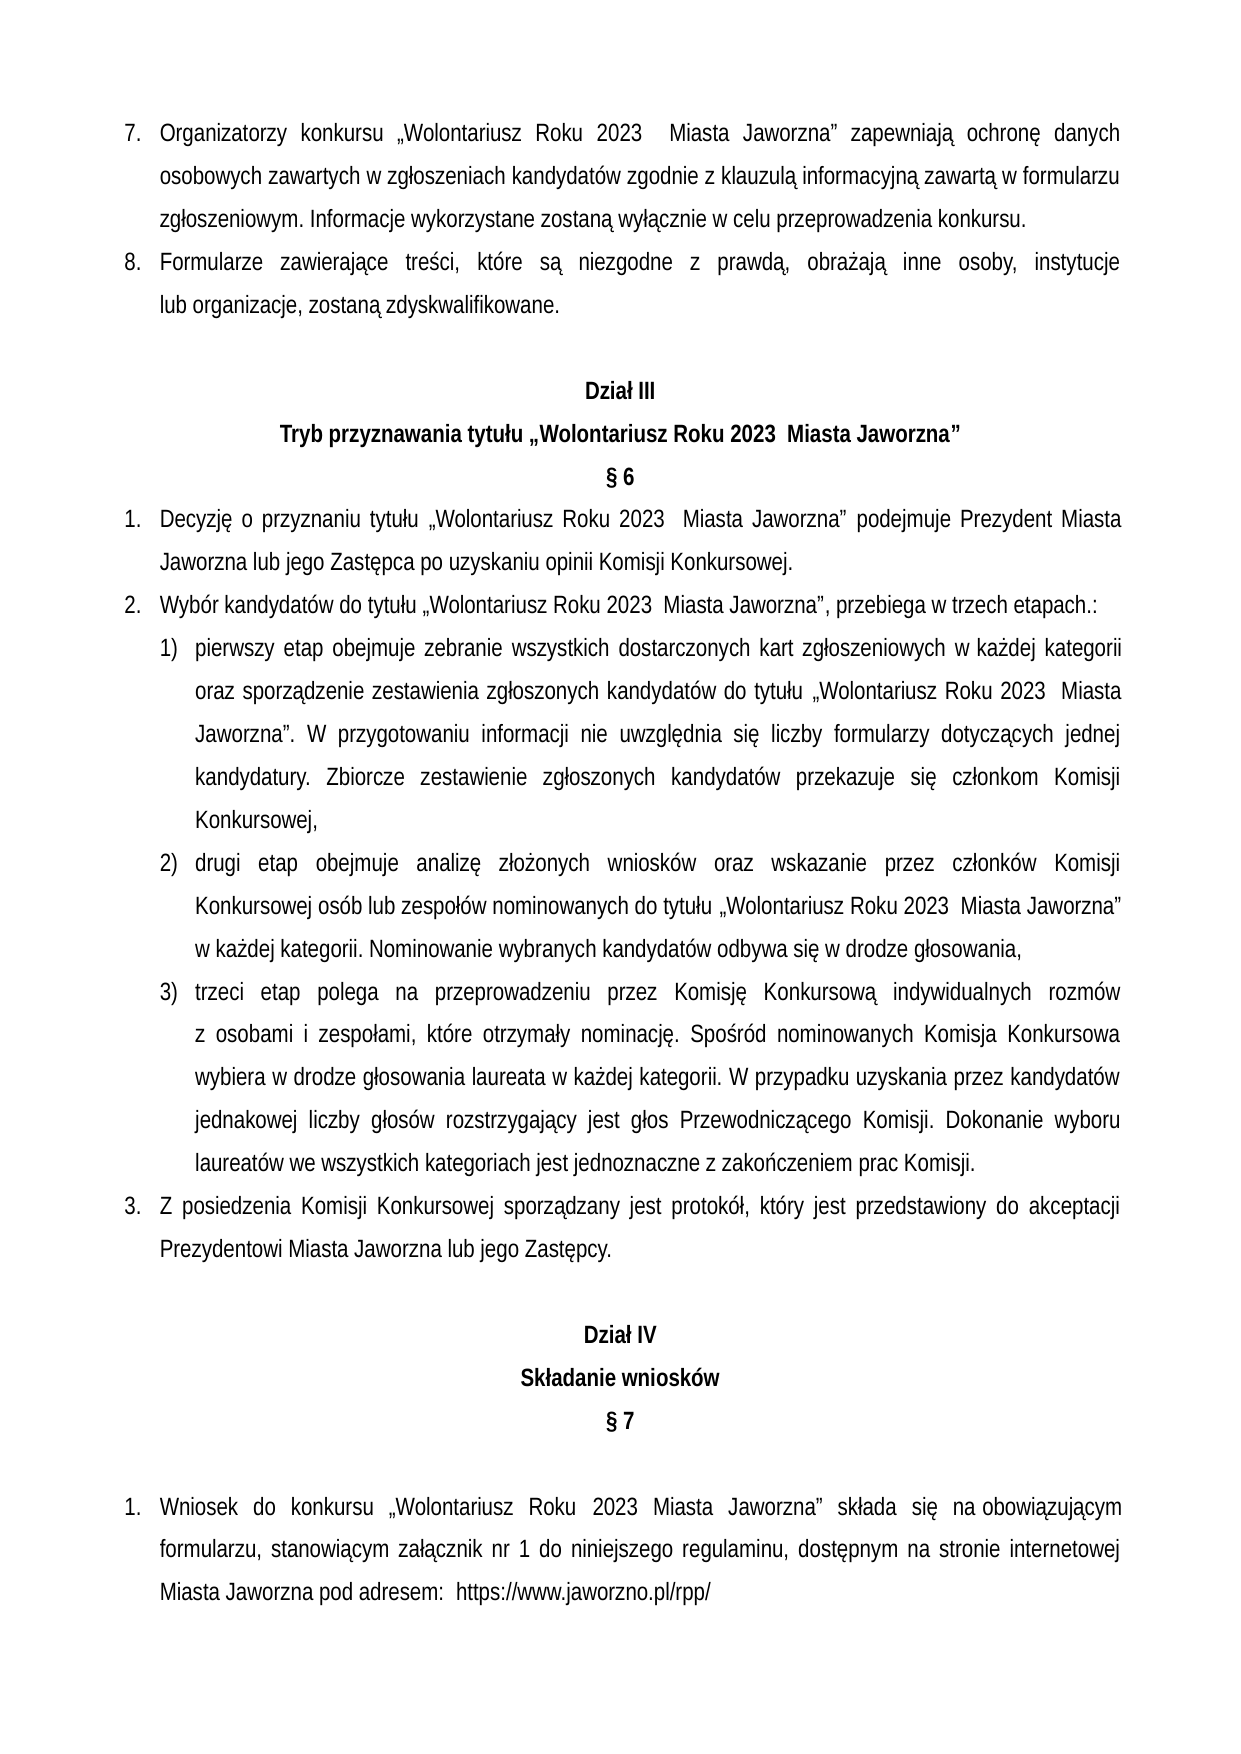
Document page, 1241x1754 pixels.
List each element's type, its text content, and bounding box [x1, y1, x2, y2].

list Decyzję o przyznaniu tytułu „Wolontariusz Roku 2023 Miasta Jaworzna” podejmuje Prezydent Miasta Jaworzna lub jego Zastępca po uzyskaniu opinii Komisji Konkursowej. [124, 504, 1122, 576]
text § 7 [118, 1406, 1122, 1434]
text Dział IV [118, 1320, 1122, 1348]
text Tryb przyznawania tytułu „Wolontariusz Roku 2023 Miasta Jaworzna” [118, 418, 1122, 447]
list Wybór kandydatów do tytułu „Wolontariusz Roku 2023 Miasta Jaworzna”, przebiega w trzech etapach.: [124, 590, 1122, 619]
list trzeci etap polega na przeprowadzeniu przez Komisję Konkursową indywidualnych rozmów z osobami i zespołami, które otrzymały nominację. Spośród nominowanych Komisja Konkursowa wybiera w drodze głosowania laureata w każdej kategorii. W przypadku uzyskania przez kandydatów jednakowej liczby głosów rozstrzygający jest głos Przewodniczącego Komisji. Dokonanie wyboru laureatów we wszystkich kategoriach jest jednoznaczne z zakończeniem prac Komisji. [159, 976, 1122, 1177]
list Organizatorzy konkursu „Wolontariusz Roku 2023 Miasta Jaworzna” zapewniają ochronę danych osobowych zawartych w zgłoszeniach kandydatów zgodnie z klauzulą informacyjną zawartą w formularzu zgłoszeniowym. Informacje wykorzystane zostaną wyłącznie w celu przeprowadzenia konkursu. [124, 118, 1122, 233]
text Dział III [118, 376, 1122, 404]
list Wniosek do konkursu „Wolontariusz Roku 2023 Miasta Jaworzna” składa się na obowiązującym formularzu, stanowiącym załącznik nr 1 do niniejszego regulaminu, dostępnym na stronie internetowej Miasta Jaworzna pod adresem: https://www.jaworzno.pl/rpp/ [124, 1491, 1122, 1606]
list Formularze zawierające treści, które są niezgodne z prawdą, obrażają inne osoby, instytucje lub organizacje, zostaną zdyskwalifikowane. [124, 247, 1122, 318]
list drugi etap obejmuje analizę złożonych wniosków oraz wskazanie przez członków Komisji Konkursowej osób lub zespołów nominowanych do tytułu „Wolontariusz Roku 2023 Miasta Jaworzna” w każdej kategorii. Nominowanie wybranych kandydatów odbywa się w drodze głosowania, [159, 848, 1122, 962]
text § 6 [118, 461, 1122, 490]
list Z posiedzenia Komisji Konkursowej sporządzany jest protokół, który jest przedstawiony do akceptacji Prezydentowi Miasta Jaworzna lub jego Zastępcy. [124, 1191, 1122, 1263]
text Składanie wniosków [118, 1363, 1122, 1391]
list pierwszy etap obejmuje zebranie wszystkich dostarczonych kart zgłoszeniowych w każdej kategorii oraz sporządzenie zestawienia zgłoszonych kandydatów do tytułu „Wolontariusz Roku 2023 Miasta Jaworzna”. W przygotowaniu informacji nie uwzględnia się liczby formularzy dotyczących jednej kandydatury. Zbiorcze zestawienie zgłoszonych kandydatów przekazuje się członkom Komisji Konkursowej, [159, 633, 1122, 833]
